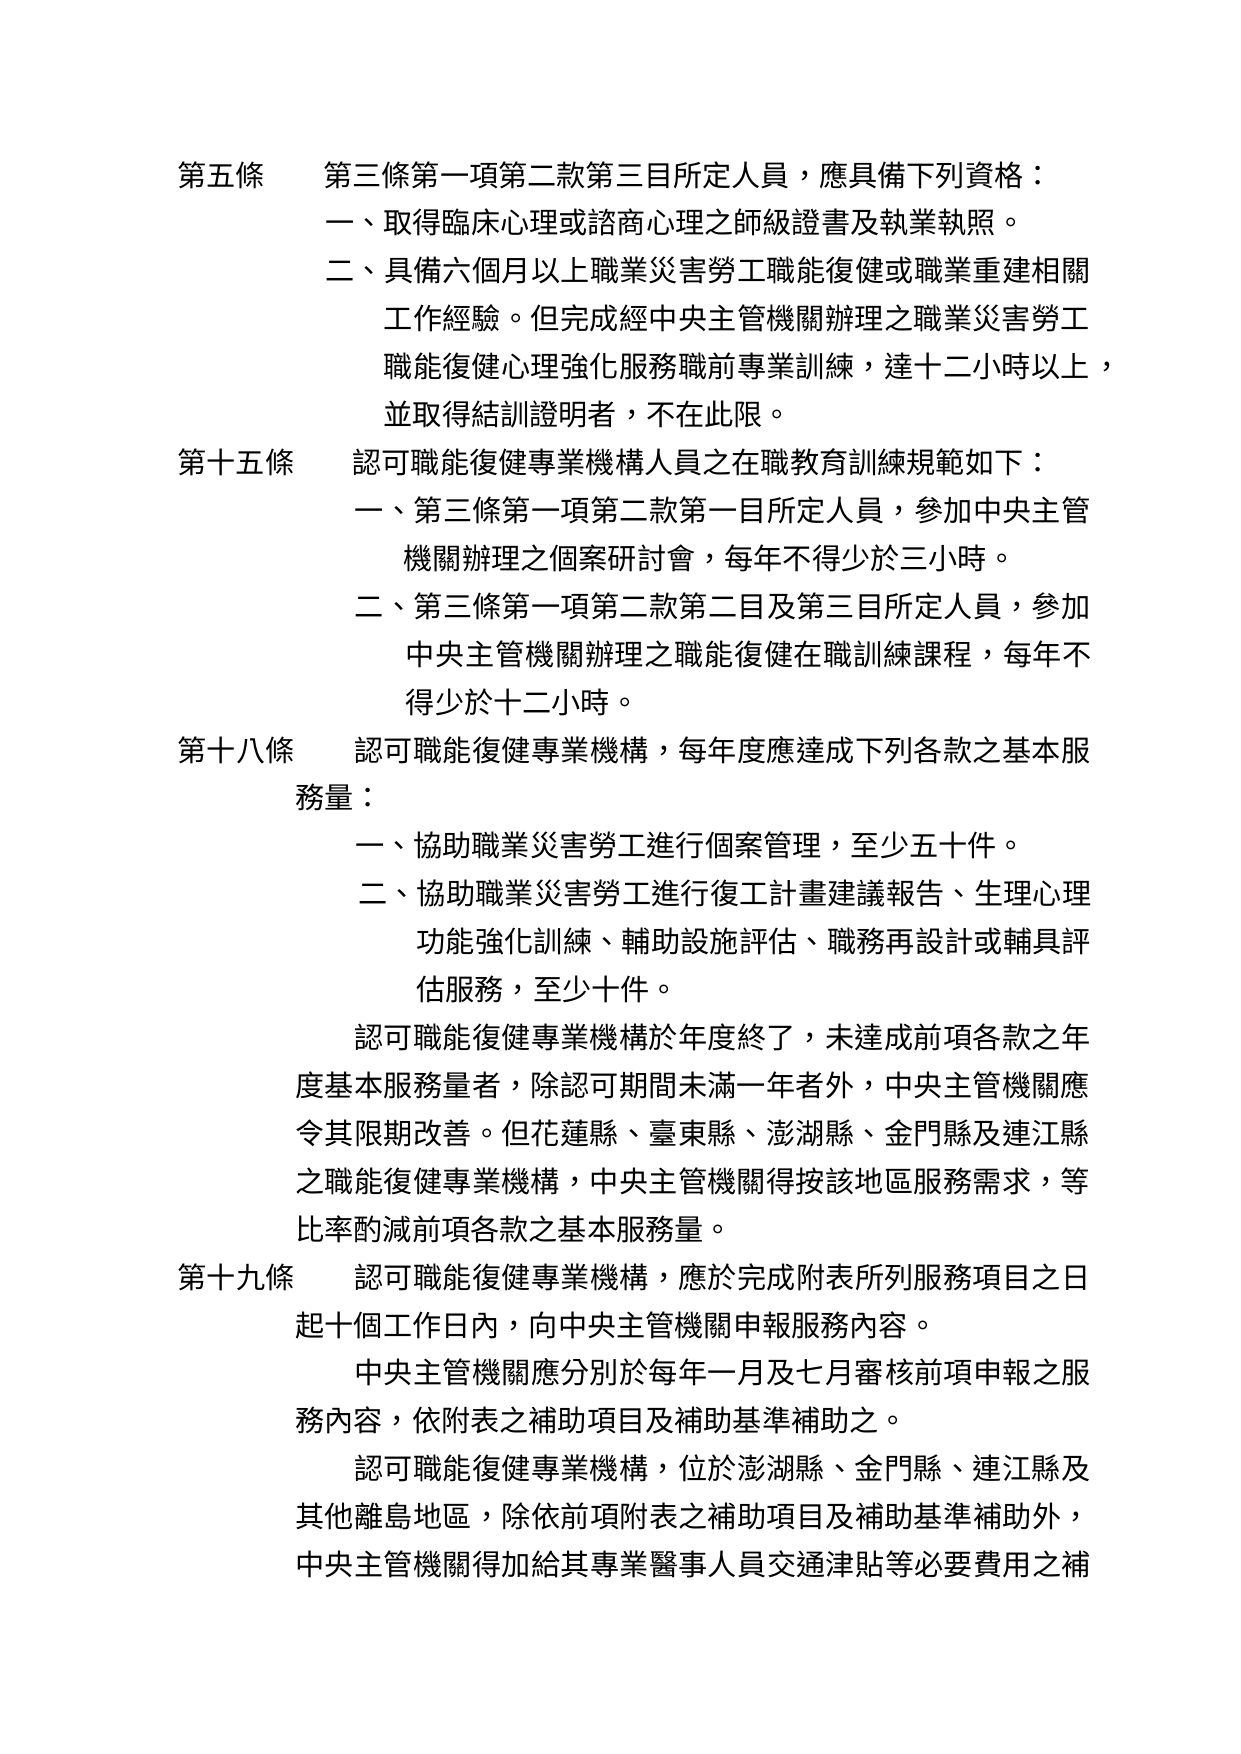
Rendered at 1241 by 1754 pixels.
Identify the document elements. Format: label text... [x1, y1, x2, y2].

text 第十八條 認可職能復健專業機構，每年度應達成下列各款之基本服務量： [177, 723, 1092, 818]
text 第五條 第三條第一項第二款第三目所定人員，應具備下列資格： [177, 148, 1092, 196]
text 認可職能復健專業機構於年度終了，未達成前項各款之年度基本服務量者，除認可期間未滿一年者外，中央主管機關應令其限期改善。但花蓮縣、臺東縣、澎湖縣、金門縣及連江縣之職能復健專業機構，中央主管機關得按該地區服務需求，等比率酌減前項各款之基本服務量。 [295, 1010, 1092, 1250]
text 二、第三條第一項第二款第二目及第三目所定人員，參加中央主管機關辦理之職能復健在職訓練課程，每年不得少於十二小時。 [354, 579, 1092, 723]
text 第十九條 認可職能復健專業機構，應於完成附表所列服務項目之日起十個工作日內，向中央主管機關申報服務內容。 [177, 1250, 1092, 1346]
text 認可職能復健專業機構，位於澎湖縣、金門縣、連江縣及其他離島地區，除依前項附表之補助項目及補助基準補助外，中央主管機關得加給其專業醫事人員交通津貼等必要費用之補 [295, 1441, 1092, 1585]
text 二、具備六個月以上職業災害勞工職能復健或職業重建相關工作經驗。但完成經中央主管機關辦理之職業災害勞工職能復健心理強化服務職前專業訓練，達十二小時以上，並取得結訓證明者，不在此限。 [325, 243, 1092, 435]
text 第十五條 認可職能復健專業機構人員之在職教育訓練規範如下： [177, 435, 1092, 483]
text 一、第三條第一項第二款第一目所定人員，參加中央主管機關辦理之個案研討會，每年不得少於三小時。 [354, 483, 1092, 579]
text 中央主管機關應分別於每年一月及七月審核前項申報之服務內容，依附表之補助項目及補助基準補助之。 [295, 1346, 1092, 1441]
text 二、協助職業災害勞工進行復工計畫建議報告、生理心理功能強化訓練、輔助設施評估、職務再設計或輔具評估服務，至少十件。 [358, 866, 1092, 1010]
text 一、協助職業災害勞工進行個案管理，至少五十件。 [355, 818, 1092, 866]
text 一、取得臨床心理或諮商心理之師級證書及執業執照。 [325, 196, 1092, 243]
